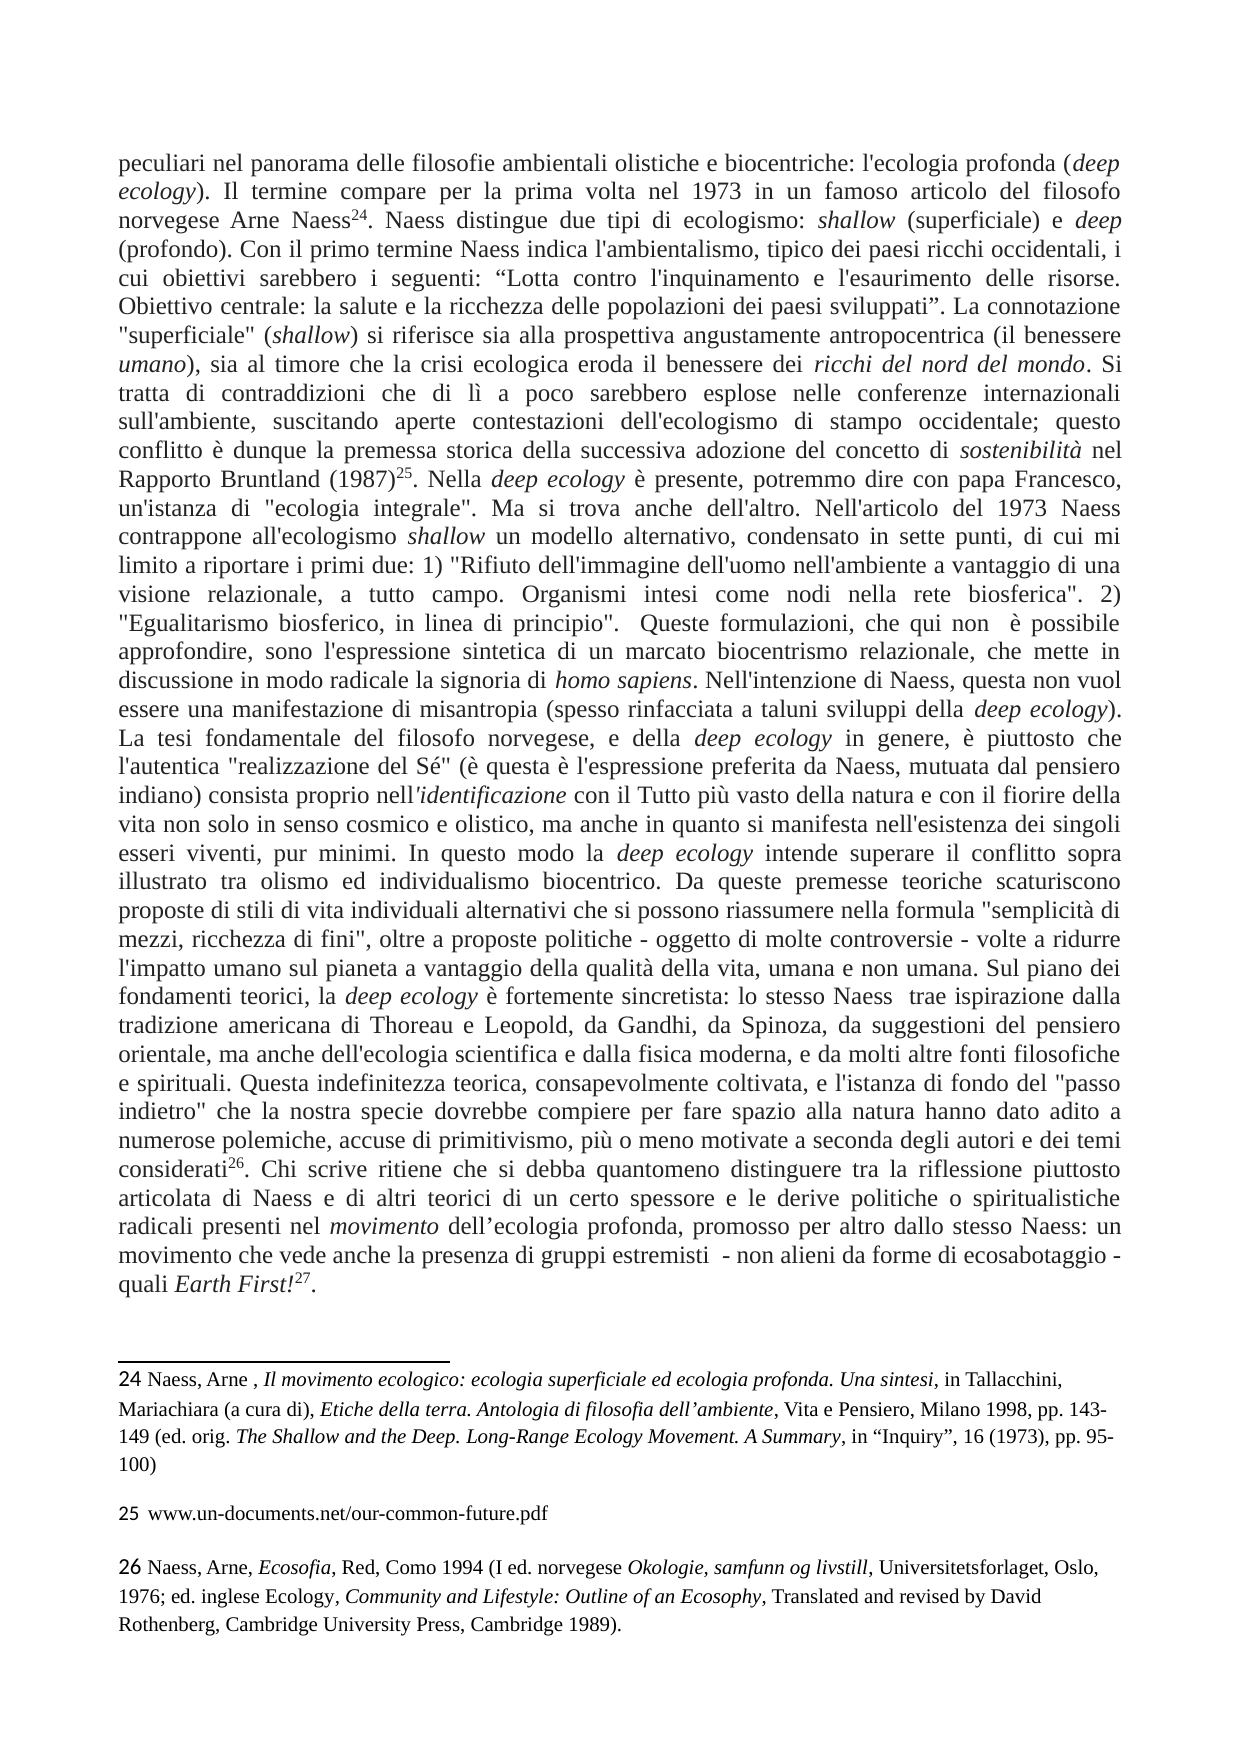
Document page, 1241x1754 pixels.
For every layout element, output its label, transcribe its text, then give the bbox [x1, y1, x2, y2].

text peculiari nel panorama delle filosofie ambientali olistiche e biocentriche: l'ecologia profonda (deep ecology). Il termine compare per la prima volta nel 1973 in un famoso articolo del filosofo norvegese Arne Naess. Naess distingue due tipi di ecologismo: shallow (superficiale) e deep (profondo). Con il primo termine Naess indica l'ambientalismo, tipico dei paesi ricchi occidentali, i cui obiettivi sarebbero i seguenti: “Lotta contro l'inquinamento e l'esaurimento delle risorse. Obiettivo centrale: la salute e la ricchezza delle popolazioni dei paesi sviluppati”. La connotazione "superficiale" (shallow) si riferisce sia alla prospettiva angustamente antropocentrica (il benessere umano), sia al timore che la crisi ecologica eroda il benessere dei ricchi del nord del mondo. Si tratta di contraddizioni che di lì a poco sarebbero esplose nelle conferenze internazionali sull'ambiente, suscitando aperte contestazioni dell'ecologismo di stampo occidentale; questo conflitto è dunque la premessa storica della successiva adozione del concetto di sostenibilità nel Rapporto Bruntland (1987). Nella deep ecology è presente, potremmo dire con papa Francesco, un'istanza di "ecologia integrale". Ma si trova anche dell'altro. Nell'articolo del 1973 Naess contrappone all'ecologismo shallow un modello alternativo, condensato in sette punti, di cui mi limito a riportare i primi due: 1) "Rifiuto dell'immagine dell'uomo nell'ambiente a vantaggio di una visione relazionale, a tutto campo. Organismi intesi come nodi nella rete biosferica". 2) "Egualitarismo biosferico, in linea di principio". Queste formulazioni, che qui non è possibile approfondire, sono l'espressione sintetica di un marcato biocentrismo relazionale, che mette in discussione in modo radicale la signoria di homo sapiens. Nell'intenzione di Naess, questa non vuol essere una manifestazione di misantropia (spesso rinfacciata a taluni sviluppi della deep ecology). La tesi fondamentale del filosofo norvegese, e della deep ecology in genere, è piuttosto che l'autentica "realizzazione del Sé" (è questa è l'espressione preferita da Naess, mutuata dal pensiero indiano) consista proprio nell'identificazione con il Tutto più vasto della natura e con il fiorire della vita non solo in senso cosmico e olistico, ma anche in quanto si manifesta nell'esistenza dei singoli esseri viventi, pur minimi. In questo modo la deep ecology intende superare il conflitto sopra illustrato tra olismo ed individualismo biocentrico. Da queste premesse teoriche scaturiscono proposte di stili di vita individuali alternativi che si possono riassumere nella formula "semplicità di mezzi, ricchezza di fini", oltre a proposte politiche - oggetto di molte controversie - volte a ridurre l'impatto umano sul pianeta a vantaggio della qualità della vita, umana e non umana. Sul piano dei fondamenti teorici, la deep ecology è fortemente sincretista: lo stesso Naess trae ispirazione dalla tradizione americana di Thoreau e Leopold, da Gandhi, da Spinoza, da suggestioni del pensiero orientale, ma anche dell'ecologia scientifica e dalla fisica moderna, e da molti altre fonti filosofiche e spirituali. Questa indefinitezza teorica, consapevolmente coltivata, e l'istanza di fondo del "passo indietro" che la nostra specie dovrebbe compiere per fare spazio alla natura hanno dato adito a numerose polemiche, accuse di primitivismo, più o meno motivate a seconda degli autori e dei temi considerati. Chi scrive ritiene che si debba quantomeno distinguere tra la riflessione piuttosto articolata di Naess e di altri teorici di un certo spessore e le derive politiche o spiritualistiche radicali presenti nel movimento dell’ecologia profonda, promosso per altro dallo stesso Naess: un movimento che vede anche la presenza di gruppi estremisti - non alieni da forme di ecosabotaggio - quali Earth First!. [118, 148, 1122, 1298]
text Naess, Arne, Ecosofia, Red, Como 1994 (I ed. norvegese Okologie, samfunn og livstill, Universitetsforlaget, Oslo, 1976; ed. inglese Ecology, Community and Lifestyle: Outline of an Ecosophy, Translated and revised by David Rothenberg, Cambridge University Press, Cambridge 1989). [118, 1550, 1122, 1636]
text www.un-documents.net/our-common-future.pdf [118, 1500, 1122, 1526]
text Naess, Arne , Il movimento ecologico: ecologia superficiale ed ecologia profonda. Una sintesi, in Tallacchini, Mariachiara (a cura di), Etiche della terra. Antologia di filosofia dell’ambiente, Vita e Pensiero, Milano 1998, pp. 143-149 (ed. orig. The Shallow and the Deep. Long-Range Ecology Movement. A Summary, in “Inquiry”, 16 (1973), pp. 95-100) [118, 1362, 1122, 1476]
